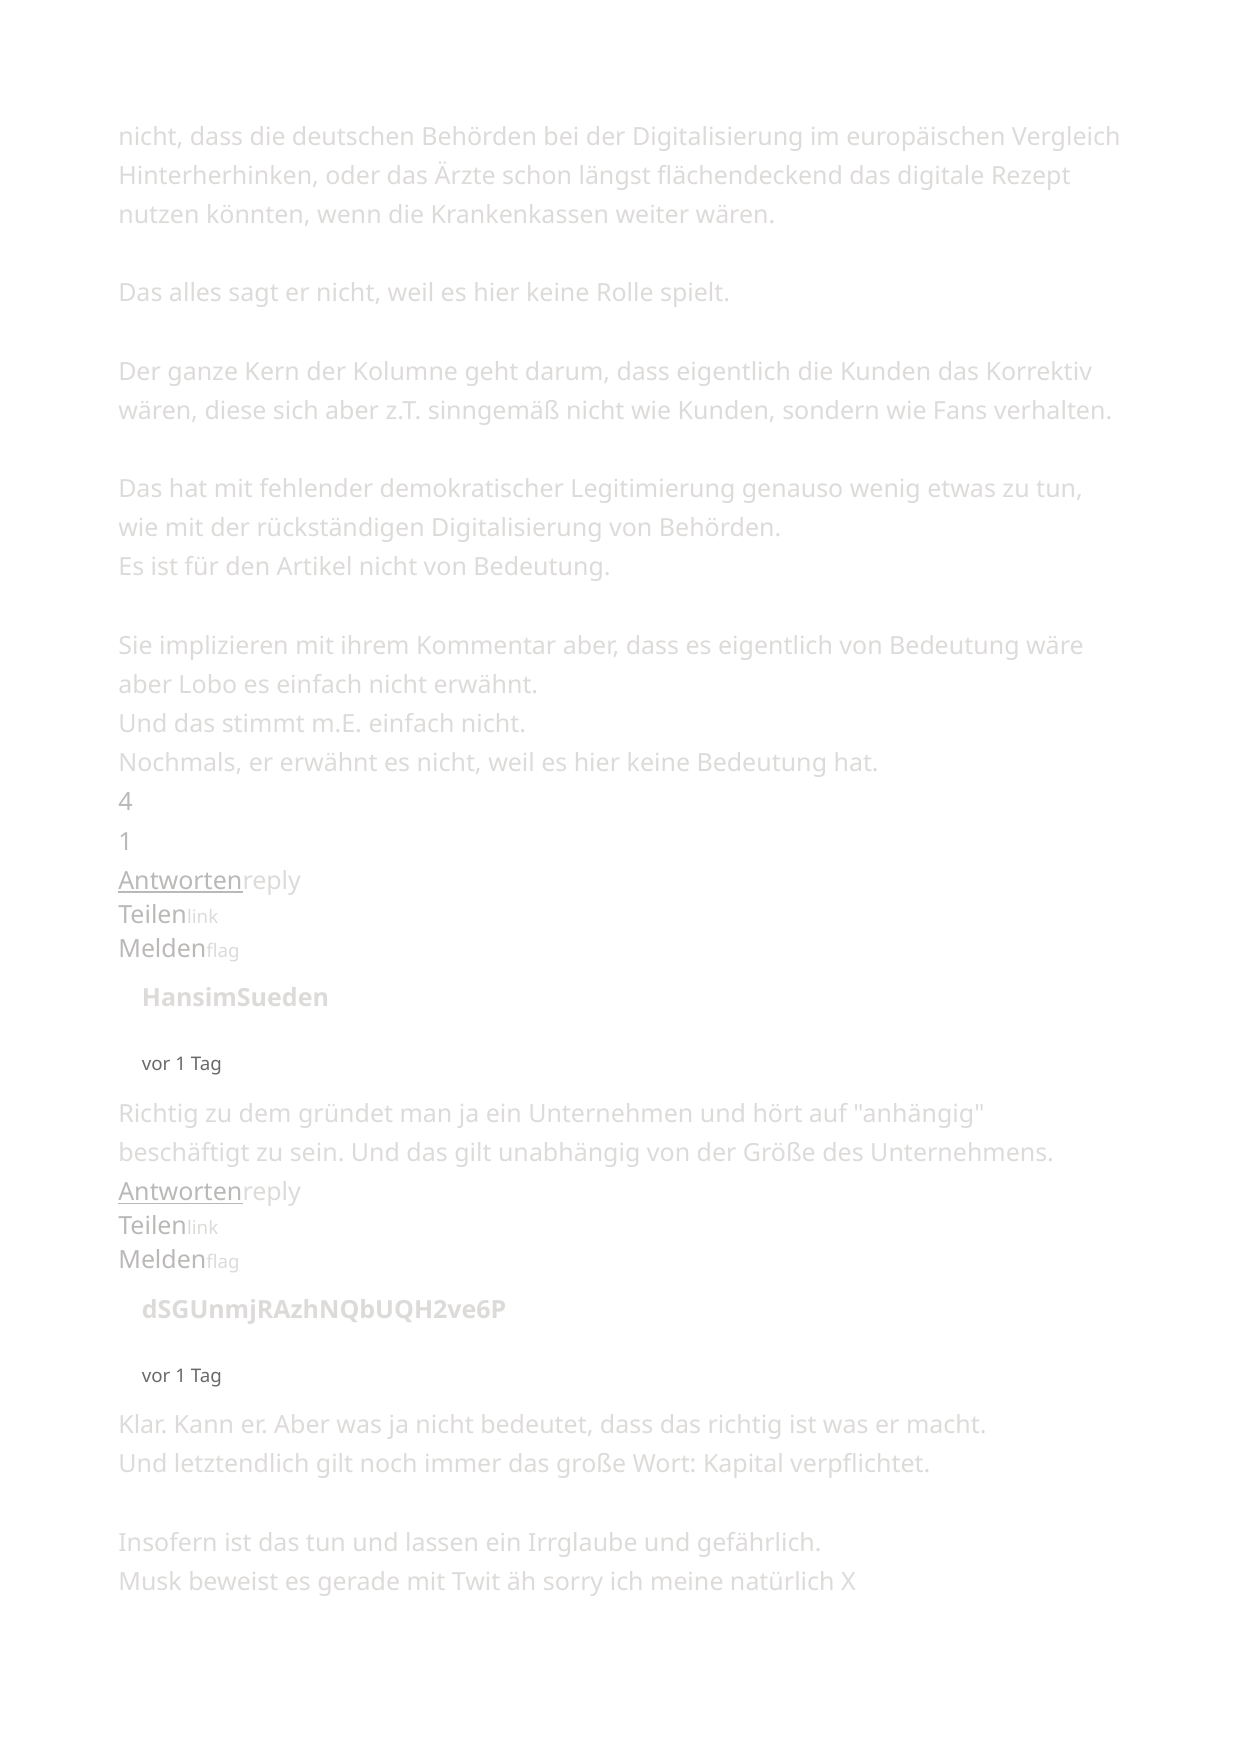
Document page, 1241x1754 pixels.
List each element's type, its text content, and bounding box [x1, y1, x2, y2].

text nicht, dass die deutschen Behörden bei der Digitalisierung im europäischen Vergleich Hinterherhinken, oder das Ärzte schon längst flächendeckend das digitale Rezept nutzen könnten, wenn die Krankenkassen weiter wären. Das alles sagt er nicht, weil es hier keine Rolle spielt. Der ganze Kern der Kolumne geht darum, dass eigentlich die Kunden das Korrektiv wären, diese sich aber z.T. sinngemäß nicht wie Kunden, sondern wie Fans verhalten. Das hat mit fehlender demokratischer Legitimierung genauso wenig etwas zu tun, wie mit der rückständigen Digitalisierung von Behörden. Es ist für den Artikel nicht von Bedeutung. Sie implizieren mit ihrem Kommentar aber, dass es eigentlich von Bedeutung wäre aber Lobo es einfach nicht erwähnt. Und das stimmt m.E. einfach nicht. Nochmals, er erwähnt es nicht, weil es hier keine Bedeutung hat. [118, 118, 1122, 779]
text Meldenflag [118, 930, 1122, 964]
text vor 1 Tag [142, 1051, 1117, 1076]
text Antwortenreply [118, 862, 1122, 896]
text 4 [118, 784, 1122, 818]
text Richtig zu dem gründet man ja ein Unternehmen und hört auf "anhängig" beschäftigt zu sein. Und das gilt unabhängig von der Größe des Unternehmens. [118, 1095, 1122, 1169]
text dSGUnmjRAzhNQbUQH2ve6P [142, 1292, 1114, 1326]
text Teilenlink [118, 1208, 1122, 1242]
text vor 1 Tag [142, 1362, 1117, 1387]
text Antwortenreply [118, 1174, 1122, 1208]
text Klar. Kann er. Aber was ja nicht bedeutet, dass das richtig ist was er macht. Und letztendlich gilt noch immer das große Wort: Kapital verpflichtet. Insofern ist das tun und lassen ein Irrglaube und gefährlich. Musk beweist es gerade mit Twit äh sorry ich meine natürlich X [118, 1407, 1122, 1598]
text 1 [118, 823, 1122, 857]
text Teilenlink [118, 896, 1122, 930]
text HansimSueden [142, 980, 1114, 1014]
text Meldenflag [118, 1242, 1122, 1276]
